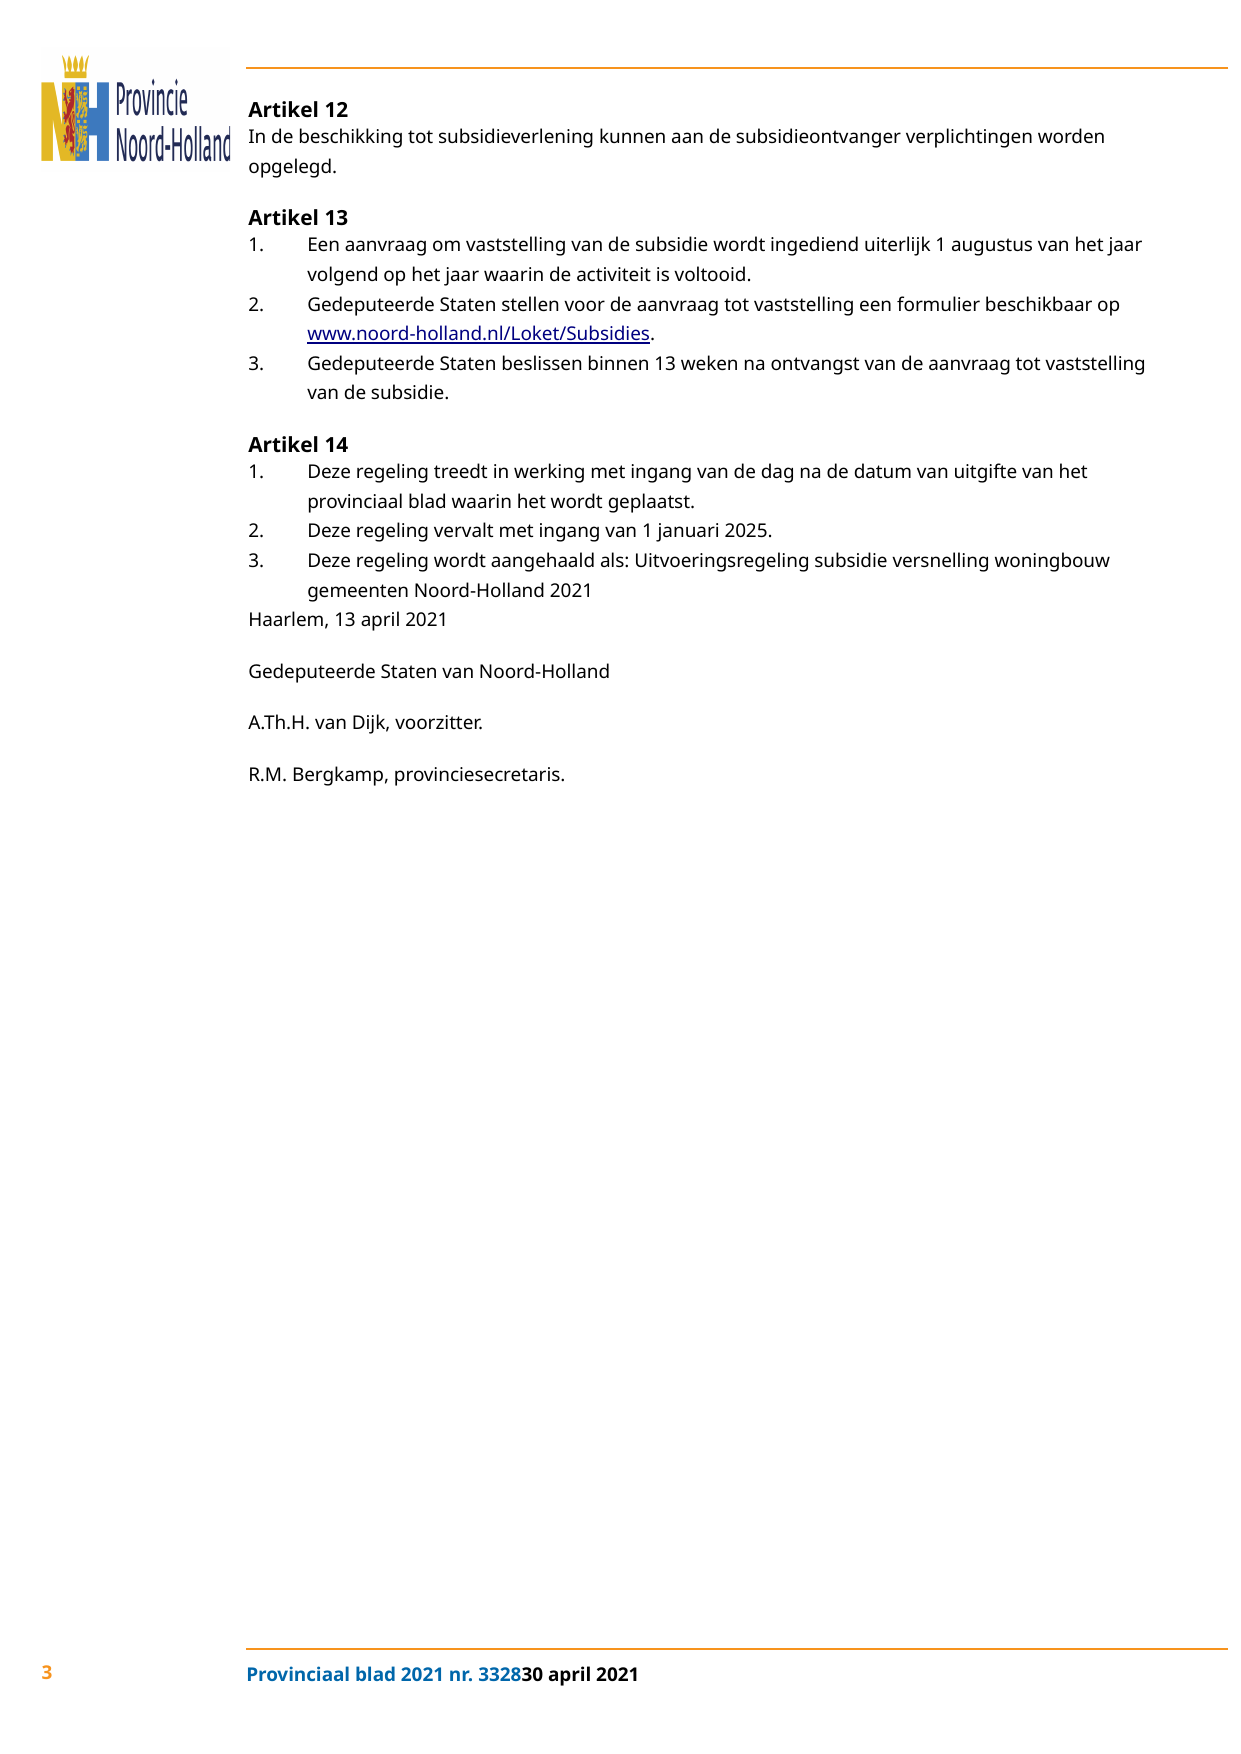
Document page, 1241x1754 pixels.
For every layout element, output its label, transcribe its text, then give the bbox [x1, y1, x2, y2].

text Gedeputeerde Staten van Noord-Holland [248, 658, 1152, 683]
list Gedeputeerde Staten beslissen binnen 13 weken na ontvangst van de aanvraag tot vaststelling van de subsidie. [248, 350, 1152, 405]
picture [41, 47, 231, 172]
list Deze regeling treedt in werking met ingang van de dag na de datum van uitgifte van het provinciaal blad waarin het wordt geplaatst. [248, 458, 1152, 514]
list Gedeputeerde Staten stellen voor de aanvraag tot vaststelling een formulier beschikbaar op www.noord-holland.nl/Loket/Subsidies. [248, 291, 1152, 346]
text Artikel 12 [248, 95, 1152, 123]
text R.M. Bergkamp, provinciesecretaris. [248, 761, 1152, 786]
text Haarlem, 13 april 2021 [248, 606, 1152, 632]
text In de beschikking tot subsidieverlening kunnen aan de subsidieontvanger verplichtingen worden opgelegd. [248, 123, 1152, 178]
text Artikel 14 [248, 430, 1152, 458]
list Deze regeling wordt aangehaald als: Uitvoeringsregeling subsidie versnelling woningbouw gemeenten Noord-Holland 2021 [248, 547, 1152, 602]
text Artikel 13 [248, 203, 1152, 232]
list Een aanvraag om vaststelling van de subsidie wordt ingediend uiterlijk 1 augustus van het jaar volgend op het jaar waarin de activiteit is voltooid. [248, 232, 1152, 287]
list Deze regeling vervalt met ingang van 1 januari 2025. [248, 518, 1152, 543]
text A.Th.H. van Dijk, voorzitter. [248, 709, 1152, 735]
